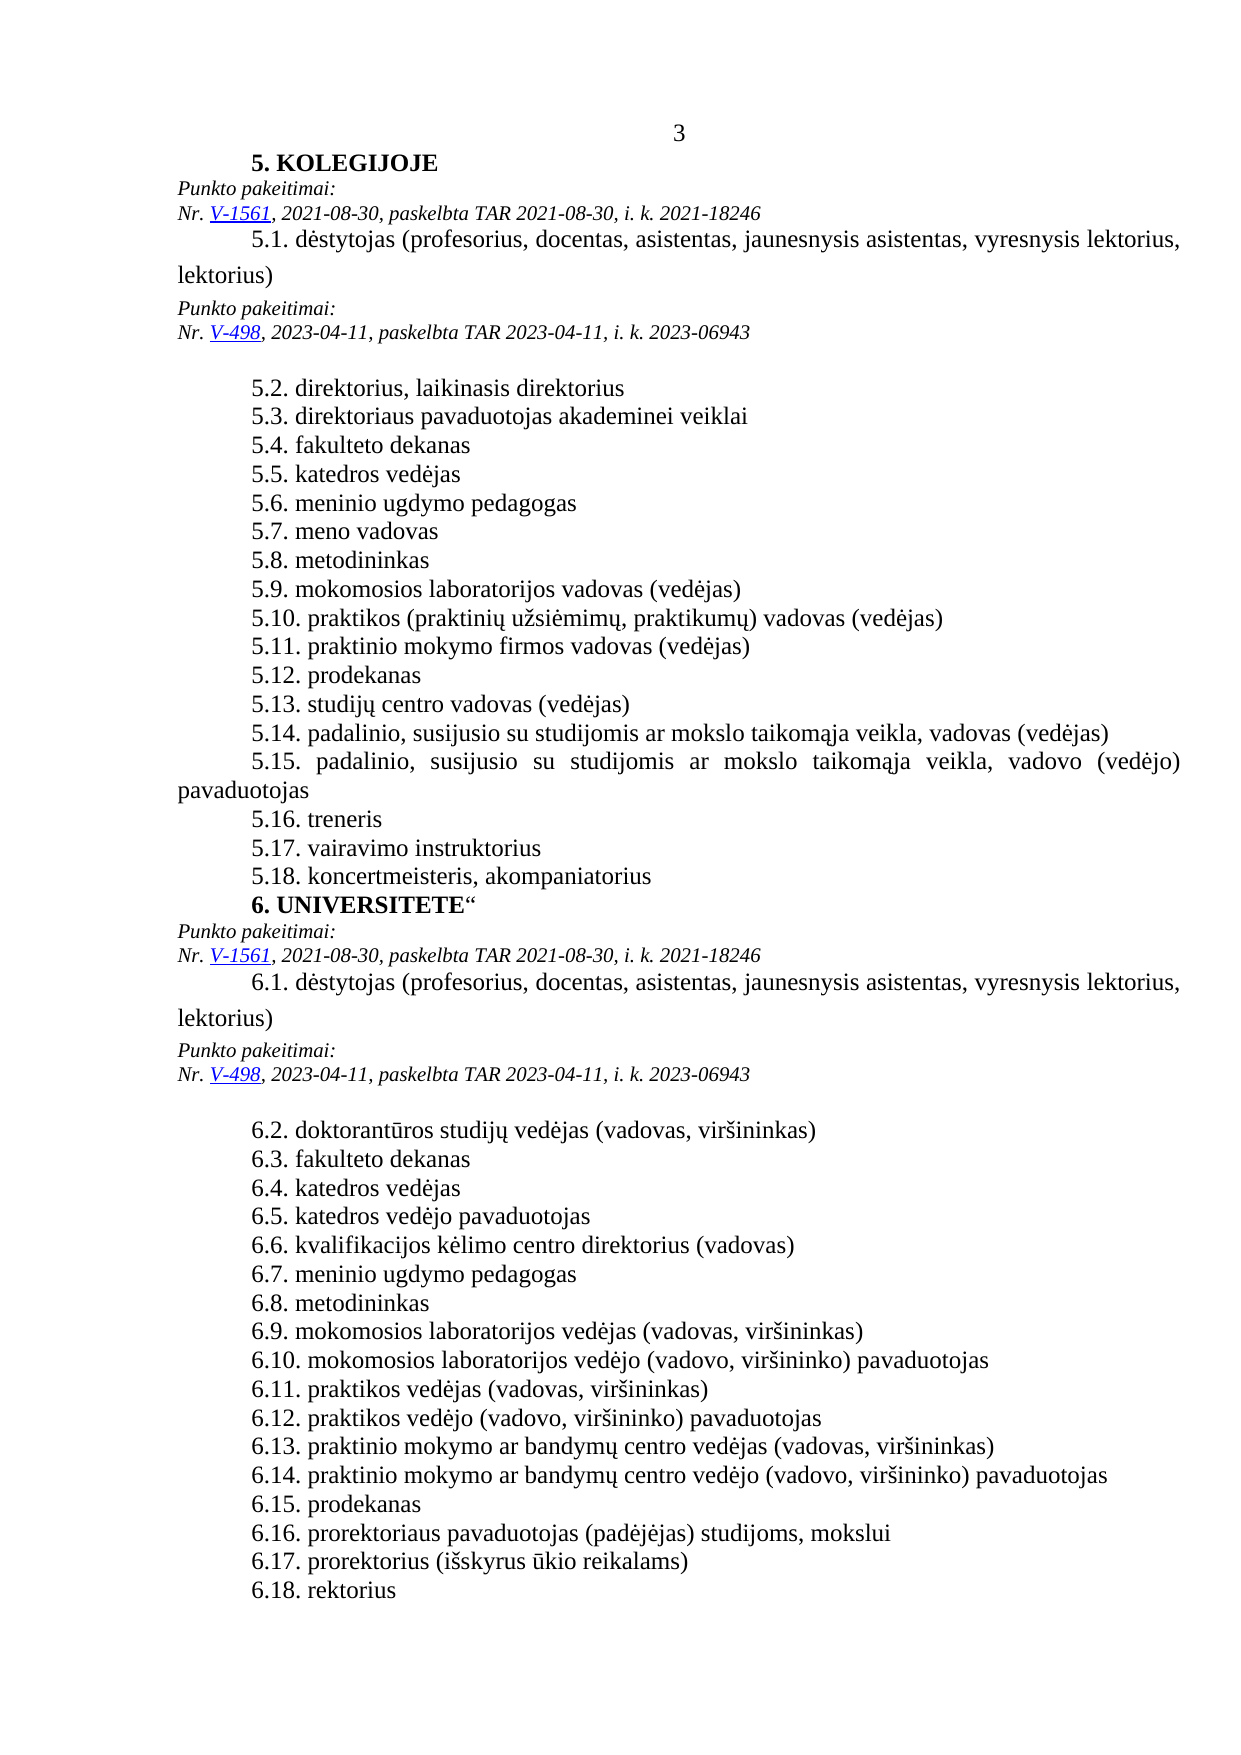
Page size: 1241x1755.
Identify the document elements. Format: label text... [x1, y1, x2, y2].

text 6.11. praktikos vedėjas (vadovas, viršininkas) [177, 1374, 1181, 1403]
text 5.6. meninio ugdymo pedagogas [177, 488, 1181, 516]
text 6.3. fakulteto dekanas [177, 1144, 1181, 1173]
text 6.5. katedros vedėjo pavaduotojas [177, 1201, 1181, 1230]
text 5.7. meno vadovas [177, 516, 1181, 545]
text 5.15. padalinio, susijusio su studijomis ar mokslo taikomąja veikla, vadovo (vedėjo) pavaduotojas [177, 746, 1181, 804]
text 5.16. treneris [177, 804, 1181, 833]
text 6.13. praktinio mokymo ar bandymų centro vedėjas (vadovas, viršininkas) [177, 1431, 1181, 1460]
text 5.18. koncertmeisteris, akompaniatorius [177, 861, 1181, 890]
text 5.11. praktinio mokymo firmos vadovas (vedėjas) [177, 631, 1181, 660]
text 5.5. katedros vedėjas [177, 459, 1181, 488]
text 5.13. studijų centro vadovas (vedėjas) [177, 689, 1181, 718]
text 5. KOLEGIJOJE [177, 148, 1181, 176]
text 6.1. dėstytojas (profesorius, docentas, asistentas, jaunesnysis asistentas, vyresnysis lektorius, lektorius) [177, 967, 1181, 1031]
text 6.14. praktinio mokymo ar bandymų centro vedėjo (vadovo, viršininko) pavaduotojas [177, 1460, 1181, 1489]
text 6.10. mokomosios laboratorijos vedėjo (vadovo, viršininko) pavaduotojas [177, 1345, 1181, 1374]
text Punkto pakeitimai: [177, 296, 1181, 320]
text 6.16. prorektoriaus pavaduotojas (padėjėjas) studijoms, mokslui [177, 1518, 1181, 1546]
text Nr. V-1561, 2021-08-30, paskelbta TAR 2021-08-30, i. k. 2021-18246 [177, 943, 1181, 967]
text 5.3. direktoriaus pavaduotojas akademinei veiklai [177, 401, 1181, 430]
text 6.4. katedros vedėjas [177, 1173, 1181, 1201]
text 5.17. vairavimo instruktorius [177, 833, 1181, 861]
text 6.12. praktikos vedėjo (vadovo, viršininko) pavaduotojas [177, 1403, 1181, 1431]
text 5.9. mokomosios laboratorijos vadovas (vedėjas) [177, 574, 1181, 603]
text 5.1. dėstytojas (profesorius, docentas, asistentas, jaunesnysis asistentas, vyresnysis lektorius, lektorius) [177, 224, 1181, 289]
text Punkto pakeitimai: [177, 1038, 1181, 1062]
text 5.12. prodekanas [177, 660, 1181, 689]
text Nr. V-498, 2023-04-11, paskelbta TAR 2023-04-11, i. k. 2023-06943 [177, 320, 1181, 344]
text Nr. V-498, 2023-04-11, paskelbta TAR 2023-04-11, i. k. 2023-06943 [177, 1062, 1181, 1086]
text 5.4. fakulteto dekanas [177, 430, 1181, 459]
text 6.17. prorektorius (išskyrus ūkio reikalams) [177, 1546, 1181, 1575]
text 6.7. meninio ugdymo pedagogas [177, 1259, 1181, 1288]
text Nr. V-1561, 2021-08-30, paskelbta TAR 2021-08-30, i. k. 2021-18246 [177, 200, 1181, 224]
text 6.8. metodininkas [177, 1288, 1181, 1316]
text 5.14. padalinio, susijusio su studijomis ar mokslo taikomąja veikla, vadovas (vedėjas) [177, 718, 1181, 746]
text 6.18. rektorius [177, 1575, 1181, 1604]
text 6.9. mokomosios laboratorijos vedėjas (vadovas, viršininkas) [177, 1316, 1181, 1345]
text Punkto pakeitimai: [177, 176, 1181, 200]
text 5.10. praktikos (praktinių užsiėmimų, praktikumų) vadovas (vedėjas) [177, 603, 1181, 631]
text 6.2. doktorantūros studijų vedėjas (vadovas, viršininkas) [177, 1115, 1181, 1144]
text 5.8. metodininkas [177, 545, 1181, 574]
text Punkto pakeitimai: [177, 919, 1181, 943]
text 5.2. direktorius, laikinasis direktorius [177, 373, 1181, 401]
text 6.15. prodekanas [177, 1489, 1181, 1518]
text 6.6. kvalifikacijos kėlimo centro direktorius (vadovas) [177, 1230, 1181, 1259]
text 6. UNIVERSITETE“ [177, 890, 1181, 919]
